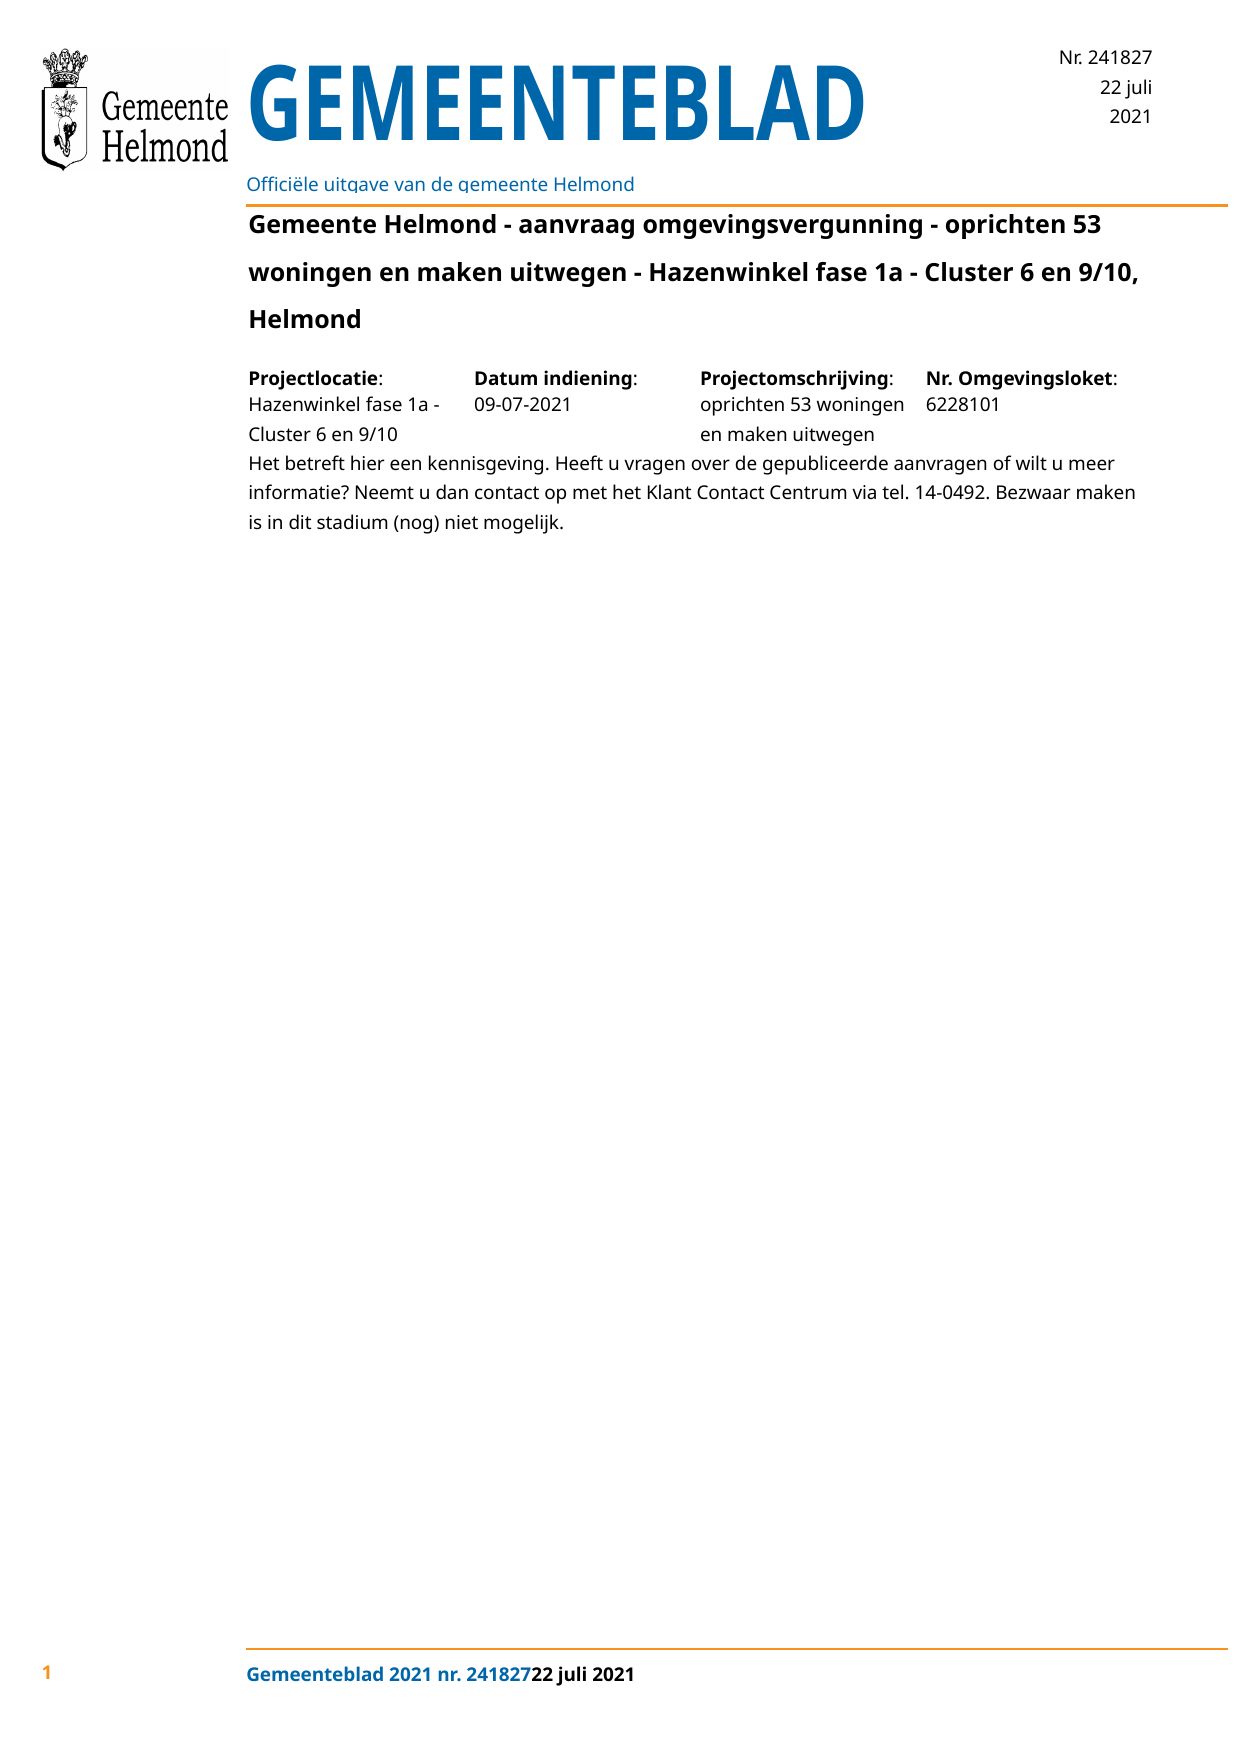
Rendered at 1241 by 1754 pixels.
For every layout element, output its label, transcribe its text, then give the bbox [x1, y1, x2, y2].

table_cell Hazenwinkel fase 1a - Cluster 6 en 9/10 [248, 391, 474, 447]
text Het betreft hier een kennisgeving. Heeft u vragen over de gepubliceerde aanvragen of wilt u meer informatie? Neemt u dan contact op met het Klant Contact Centrum via tel. 14-0492. Bezwaar maken is in dit stadium (nog) niet mogelijk. [248, 450, 1152, 535]
table_cell 09-07-2021 [474, 391, 700, 447]
text Gemeente Helmond - aanvraag omgevingsvergunning - oprichten 53 woningen en maken uitwegen - Hazenwinkel fase 1a - Cluster 6 en 9/10, Helmond [248, 207, 1152, 336]
table_header Projectlocatie: [248, 366, 474, 391]
table_cell oprichten 53 woningen en maken uitwegen [700, 391, 926, 447]
table_cell 6228101 [926, 391, 1152, 447]
picture [41, 47, 231, 172]
table_header Datum indiening: [474, 366, 700, 391]
table_header Nr. Omgevingsloket: [926, 366, 1152, 391]
table_header Projectomschrijving: [700, 366, 926, 391]
